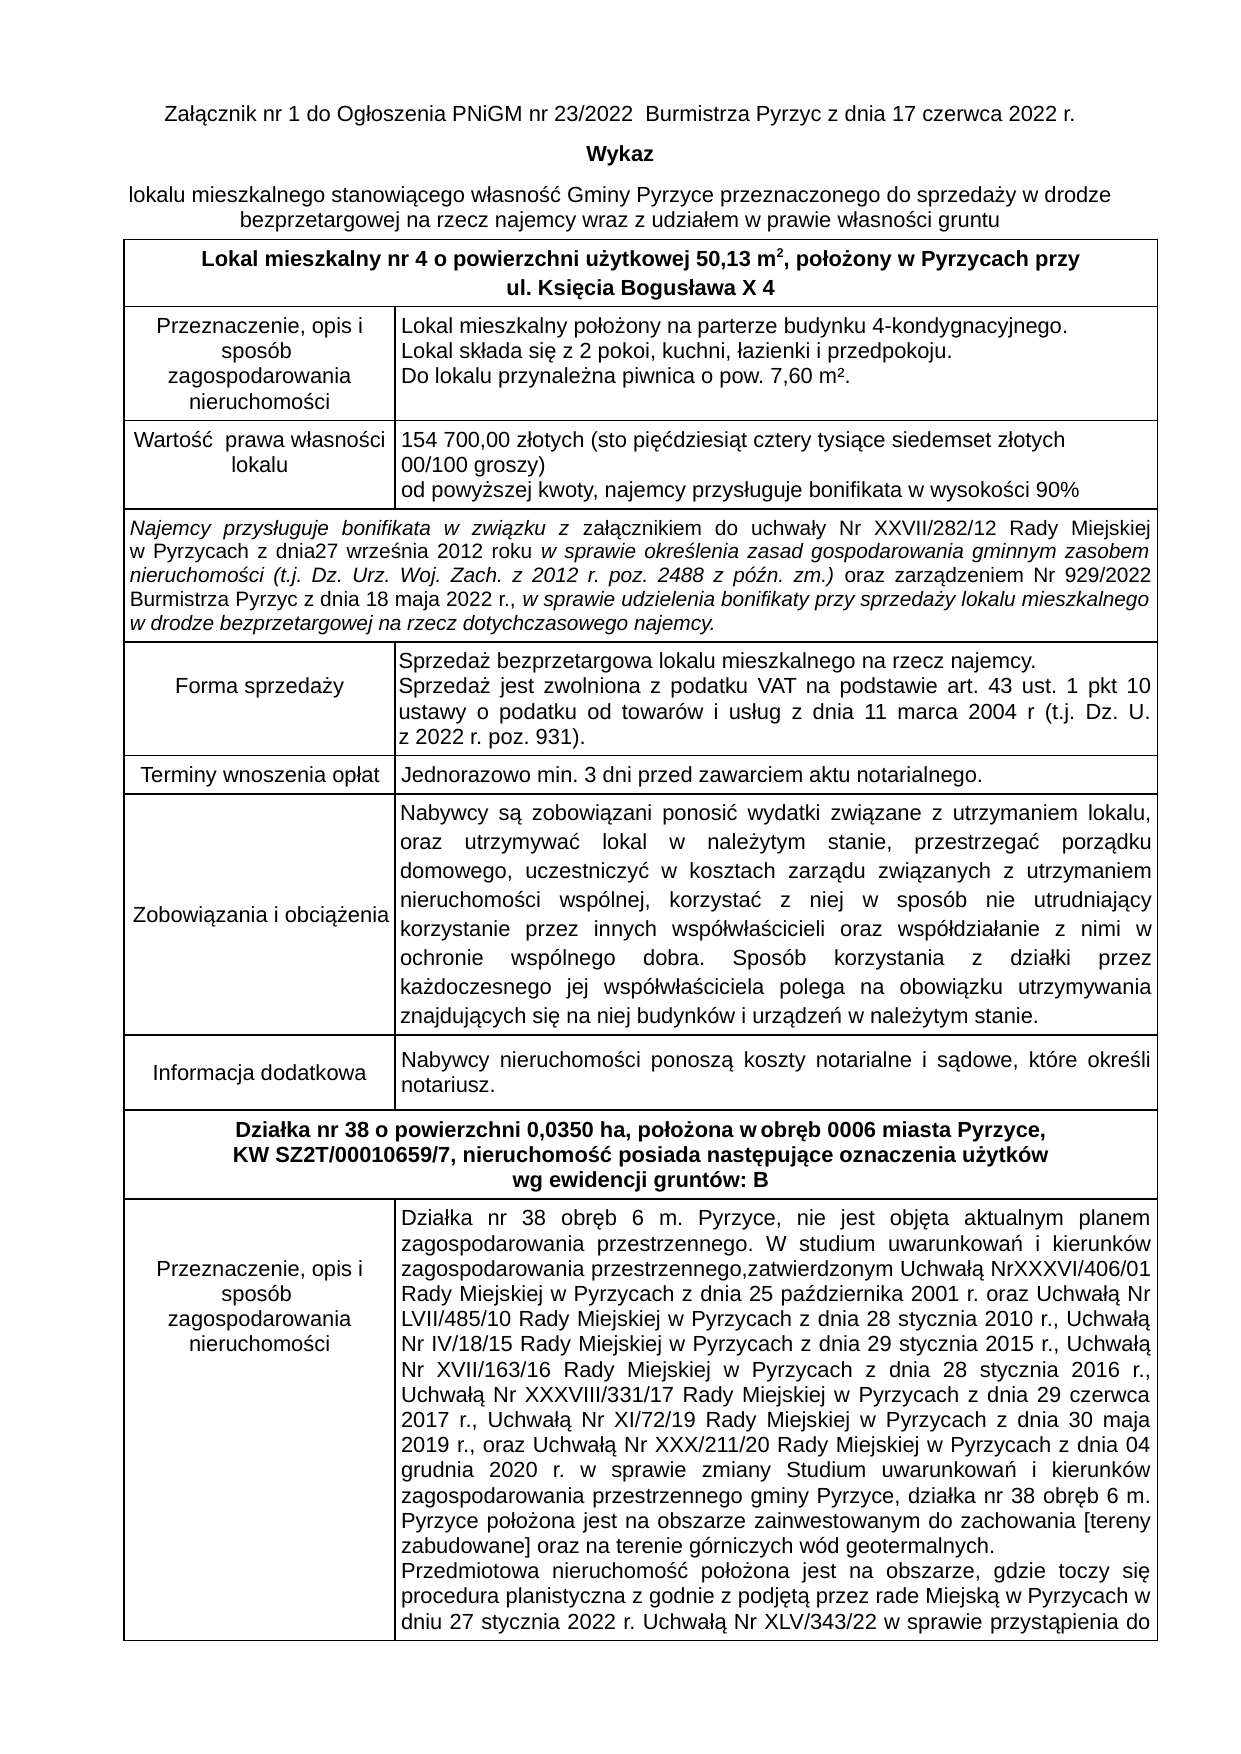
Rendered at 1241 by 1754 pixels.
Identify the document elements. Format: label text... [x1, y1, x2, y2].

table_cell Przeznaczenie, opis i sposób zagospodarowania nieruchomości [125, 307, 394, 419]
table_cell 154 700,00 złotych (sto pięćdziesiąt cztery tysiące siedemset złotych 00/100 groszy) od powyższej kwoty, najemcy przysługuje bonifikata w wysokości 90% [396, 421, 1157, 508]
table_cell Informacja dodatkowa [125, 1036, 394, 1109]
table_cell Działka nr 38 obręb 6 m. Pyrzyce, nie jest objęta aktualnym planem zagospodarowania przestrzennego. W studium uwarunkowań i kierunków zagospodarowania przestrzennego,zatwierdzonym Uchwałą NrXXXVI/406/01 Rady Miejskiej w Pyrzycach z dnia 25 października 2001 r. oraz Uchwałą Nr LVII/485/10 Rady Miejskiej w Pyrzycach z dnia 28 stycznia 2010 r., Uchwałą Nr IV/18/15 Rady Miejskiej w Pyrzycach z dnia 29 stycznia 2015 r., Uchwałą Nr XVII/163/16 Rady Miejskiej w Pyrzycach z dnia 28 stycznia 2016 r., Uchwałą Nr XXXVIII/331/17 Rady Miejskiej w Pyrzycach z dnia 29 czerwca 2017 r., Uchwałą Nr XI/72/19 Rady Miejskiej w Pyrzycach z dnia 30 maja 2019 r., oraz Uchwałą Nr XXX/211/20 Rady Miejskiej w Pyrzycach z dnia 04 grudnia 2020 r. w sprawie zmiany Studium uwarunkowań i kierunków zagospodarowania przestrzennego gminy Pyrzyce, działka nr 38 obręb 6 m. Pyrzyce położona jest na obszarze zainwestowanym do zachowania [tereny zabudowane] oraz na terenie górniczych wód geotermalnych. Przedmiotowa nieruchomość położona jest na obszarze, gdzie toczy się procedura planistyczna z godnie z podjętą przez rade Miejską w Pyrzycach w dniu 27 stycznia 2022 r. Uchwałą Nr XLV/343/22 w sprawie przystąpienia do [396, 1200, 1157, 1639]
table_cell Sprzedaż bezprzetargowa lokalu mieszkalnego na rzecz najemcy. Sprzedaż jest zwolniona z podatku VAT na podstawie art. 43 ust. 1 pkt 10 ustawy o podatku od towarów i usług z dnia 11 marca 2004 r (t.j. Dz. U. z 2022 r. poz. 931). [396, 643, 1157, 755]
text Wykaz [118, 141, 1122, 166]
table_cell Przeznaczenie, opis i sposób zagospodarowania nieruchomości [125, 1200, 394, 1639]
table_cell Lokal mieszkalny położony na parterze budynku 4-kondygnacyjnego. Lokal składa się z 2 pokoi, kuchni, łazienki i przedpokoju. Do lokalu przynależna piwnica o pow. 7,60 m². [396, 307, 1157, 419]
table_cell Jednorazowo min. 3 dni przed zawarciem aktu notarialnego. [396, 756, 1157, 793]
text lokalu mieszkalnego stanowiącego własność Gminy Pyrzyce przeznaczonego do sprzedaży w drodze bezprzetargowej na rzecz najemcy wraz z udziałem w prawie własności gruntu [118, 182, 1122, 232]
table_cell Zobowiązania i obciążenia [125, 795, 394, 1034]
table_cell Nabywcy są zobowiązani ponosić wydatki związane z utrzymaniem lokalu, oraz utrzymywać lokal w należytym stanie, przestrzegać porządku domowego, uczestniczyć w kosztach zarządu związanych z utrzymaniem nieruchomości wspólnej, korzystać z niej w sposób nie utrudniający korzystanie przez innych współwłaścicieli oraz współdziałanie z nimi w ochronie wspólnego dobra. Sposób korzystania z działki przez każdoczesnego jej współwłaściciela polega na obowiązku utrzymywania znajdujących się na niej budynków i urządzeń w należytym stanie. [396, 795, 1157, 1034]
table_cell Wartość prawa własności lokalu [125, 421, 394, 508]
table_cell Nabywcy nieruchomości ponoszą koszty notarialne i sądowe, które określi notariusz. [396, 1036, 1157, 1109]
table_cell Najemcy przysługuje bonifikata w związku z załącznikiem do uchwały Nr XXVII/282/12 Rady Miejskiej w Pyrzycach z dnia27 września 2012 roku w sprawie określenia zasad gospodarowania gminnym zasobem nieruchomości (t.j. Dz. Urz. Woj. Zach. z 2012 r. poz. 2488 z późn. zm.) oraz zarządzeniem Nr 929/2022 Burmistrza Pyrzyc z dnia 18 maja 2022 r., w sprawie udzielenia bonifikaty przy sprzedaży lokalu mieszkalnego w drodze bezprzetargowej na rzecz dotychczasowego najemcy. [125, 510, 1157, 641]
table_cell Forma sprzedaży [125, 643, 394, 755]
text Załącznik nr 1 do Ogłoszenia PNiGM nr 23/2022 Burmistrza Pyrzyc z dnia 17 czerwca 2022 r. [118, 100, 1122, 126]
table_cell Działka nr 38 o powierzchni 0,0350 ha, położona w obręb 0006 miasta Pyrzyce, KW SZ2T/00010659/7, nieruchomość posiada następujące oznaczenia użytków wg ewidencji gruntów: B [125, 1111, 1157, 1198]
table_cell Terminy wnoszenia opłat [125, 756, 394, 793]
table_header Lokal mieszkalny nr 4 o powierzchni użytkowej 50,13 m2, położony w Pyrzycach przy ul. Księcia Bogusława X 4 [125, 240, 1157, 306]
